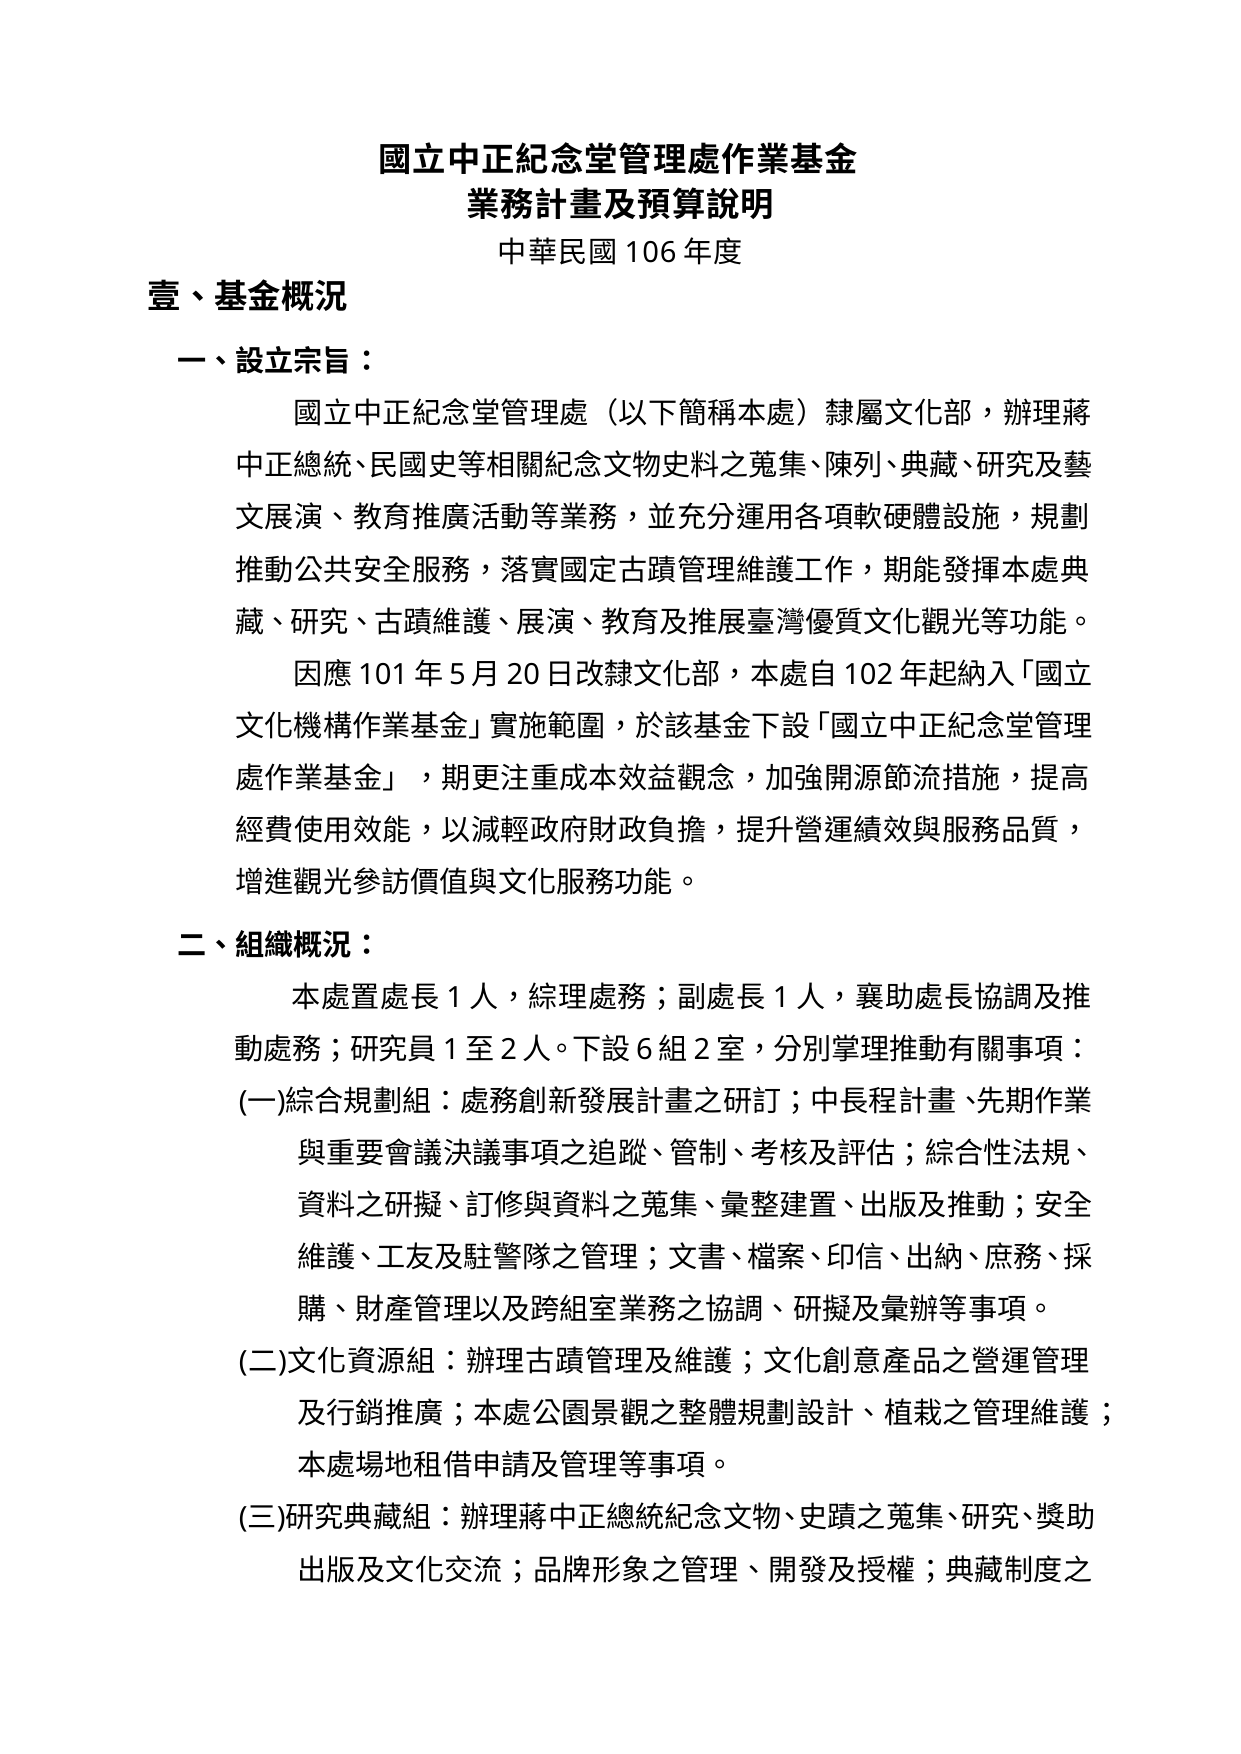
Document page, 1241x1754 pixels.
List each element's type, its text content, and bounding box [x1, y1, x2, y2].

text 本處置處長1人，綜理處務；副處長1人，襄助處長協調及推動處務；研究員1至2人。下設6組2室，分別掌理推動有關事項： [234, 963, 1093, 1068]
text 業務計畫及預算說明 [148, 180, 1093, 226]
text 國立中正紀念堂管理處作業基金 [110, 134, 1093, 180]
text 國立中正紀念堂管理處（以下簡稱本處）隸屬文化部，辦理蔣中正總統、民國史等相關紀念文物史料之蒐集、陳列、典藏、研究及藝文展演、教育推廣活動等業務，並充分運用各項軟硬體設施，規劃推動公共安全服務，落實國定古蹟管理維護工作，期能發揮本處典藏、研究、古蹟維護、展演、教育及推展臺灣優質文化觀光等功能。 [235, 380, 1093, 641]
text 二、組織概況： [148, 901, 1093, 963]
text (二)文化資源組：辦理古蹟管理及維護；文化創意產品之營運管理及行銷推廣；本處公園景觀之整體規劃設計、植栽之管理維護；本處場地租借申請及管理等事項。 [239, 1328, 1093, 1484]
text 中華民國106年度 [148, 226, 1093, 272]
text 壹、基金概況 [148, 272, 1093, 318]
text 一、設立宗旨： [148, 318, 1093, 380]
text (三)研究典藏組：辦理蔣中正總統紀念文物、史蹟之蒐集、研究、獎助、出版及文化交流；品牌形象之管理、開發及授權；典藏制度之建立；典藏設施、典藏品之維護管理；藝文作品之蒐集、研究及出版等事項。 [239, 1484, 1093, 1588]
text 因應101年5月20日改隸文化部，本處自102年起納入「國立文化機構作業基金」實施範圍，於該基金下設「國立中正紀念堂管理處作業基金」，期更注重成本效益觀念，加強開源節流措施，提高經費使用效能，以減輕政府財政負擔，提升營運績效與服務品質，增進觀光參訪價值與文化服務功能。 [235, 641, 1093, 901]
text (一)綜合規劃組：處務創新發展計畫之研訂；中長程計畫、先期作業與重要會議決議事項之追蹤、管制、考核及評估；綜合性法規、資料之研擬、訂修與資料之蒐集、彙整建置、出版及推動；安全維護、工友及駐警隊之管理；文書、檔案、印信、出納、庶務、採購、財產管理以及跨組室業務之協調、研擬及彙辦等事項。 [239, 1068, 1093, 1328]
